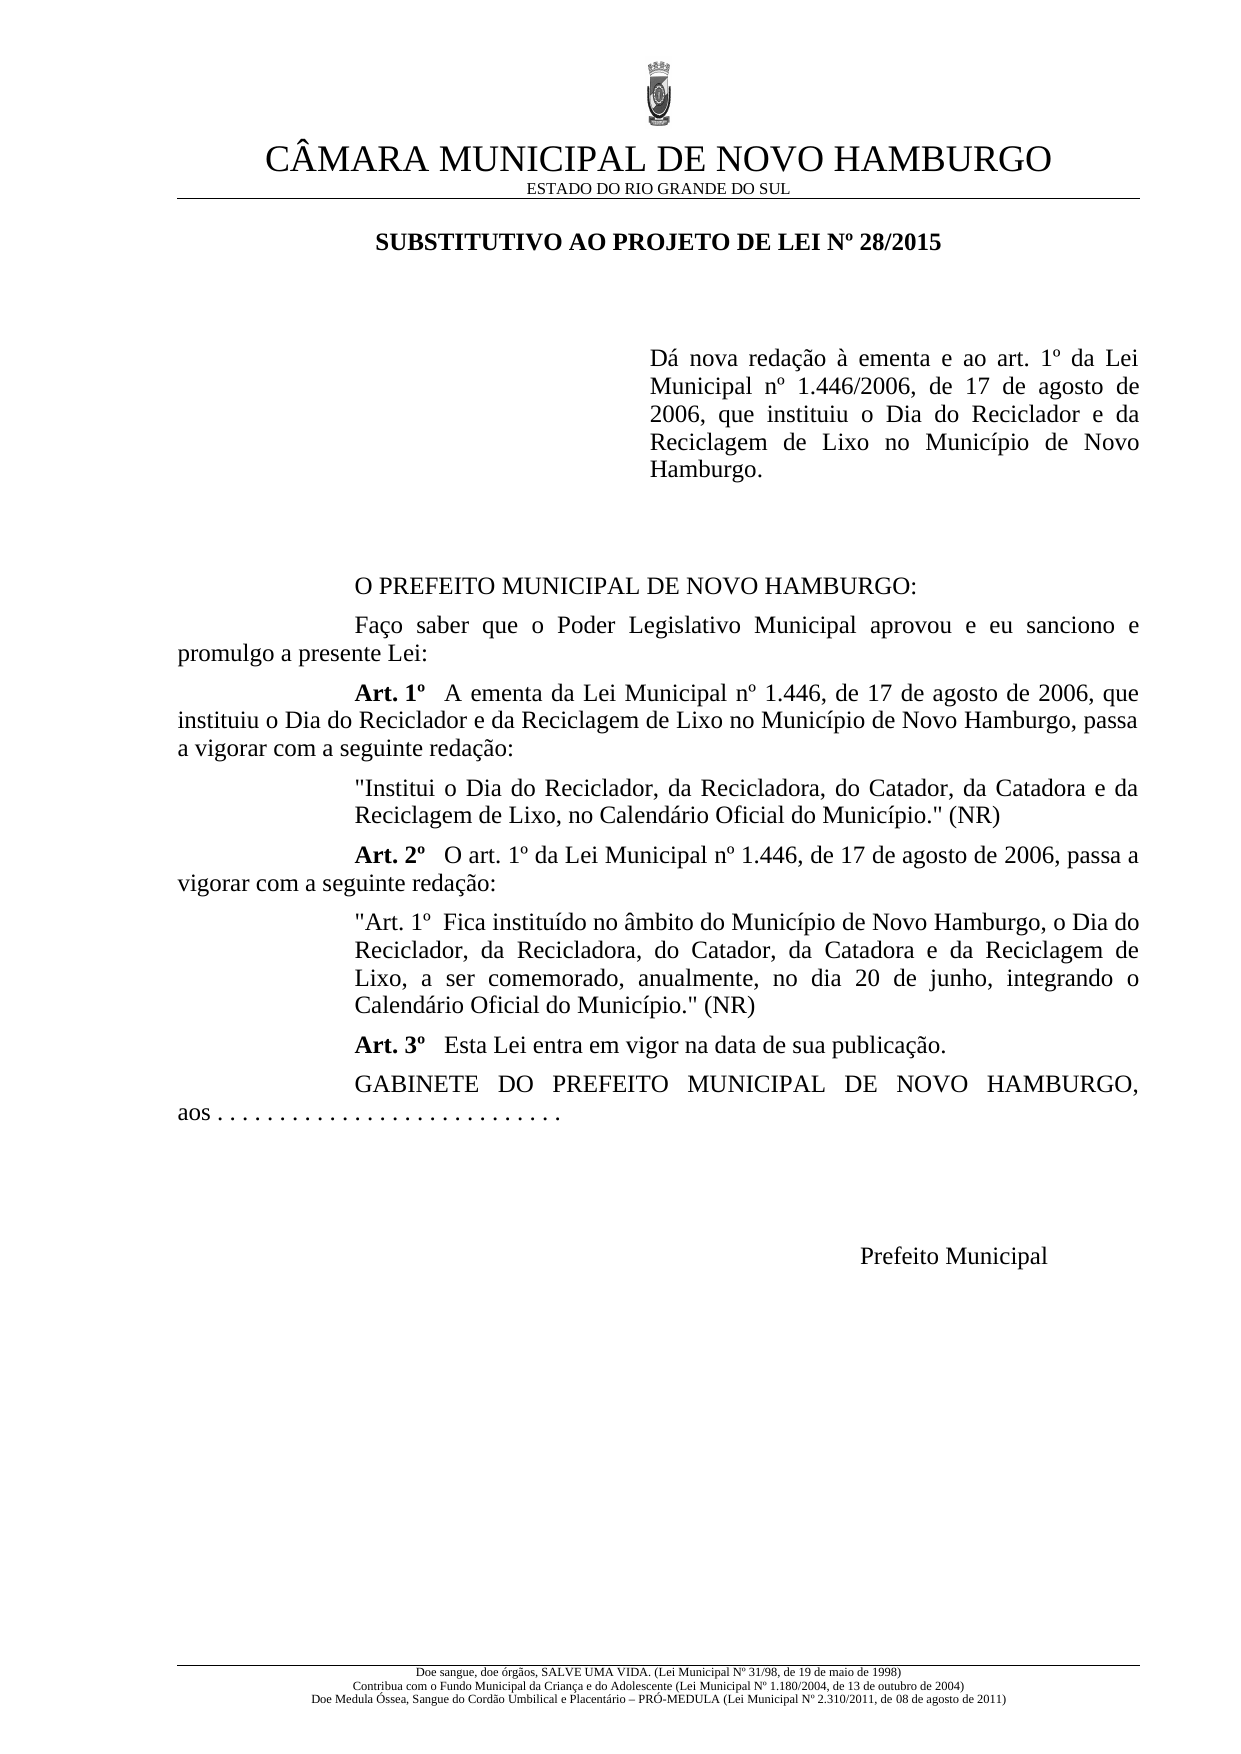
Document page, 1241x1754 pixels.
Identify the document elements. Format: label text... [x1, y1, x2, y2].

text SUBSTITUTIVO AO PROJETO DE LEI Nº 28/2015 [177, 228, 1140, 256]
text GABINETE DO PREFEITO MUNICIPAL DE NOVO HAMBURGO, aos . . . . . . . . . . . . . . . . . . . . . . . . . . . . [177, 1071, 1140, 1126]
text Art. 3º Esta Lei entra em vigor na data de sua publicação. [177, 1031, 1140, 1059]
text Faço saber que o Poder Legislativo Municipal aprovou e eu sanciono e promulgo a presente Lei: [177, 611, 1140, 667]
text Dá nova redação à ementa e ao art. 1º da Lei Municipal nº 1.446/2006, de 17 de agosto de 2006, que instituiu o Dia do Reciclador e da Reciclagem de Lixo no Município de Novo Hamburgo. [649, 344, 1140, 483]
text "Art. 1º Fica instituído no âmbito do Município de Novo Hamburgo, o Dia do Reciclador, da Recicladora, do Catador, da Catadora e da Reciclagem de Lixo, a ser comemorado, anualmente, no dia 20 de junho, integrando o Calendário Oficial do Município." (NR) [354, 908, 1140, 1019]
text "Institui o Dia do Reciclador, da Recicladora, do Catador, da Catadora e da Reciclagem de Lixo, no Calendário Oficial do Município." (NR) [354, 774, 1140, 829]
text Art. 2º O art. 1º da Lei Municipal nº 1.446, de 17 de agosto de 2006, passa a vigorar com a seguinte redação: [177, 841, 1140, 896]
text Art. 1º A ementa da Lei Municipal nº 1.446, de 17 de agosto de 2006, que instituiu o Dia do Reciclador e da Reciclagem de Lixo no Município de Novo Hamburgo, passa a vigorar com a seguinte redação: [177, 679, 1140, 762]
text O PREFEITO MUNICIPAL DE NOVO HAMBURGO: [177, 572, 1140, 599]
text Prefeito Municipal [768, 1242, 1140, 1270]
